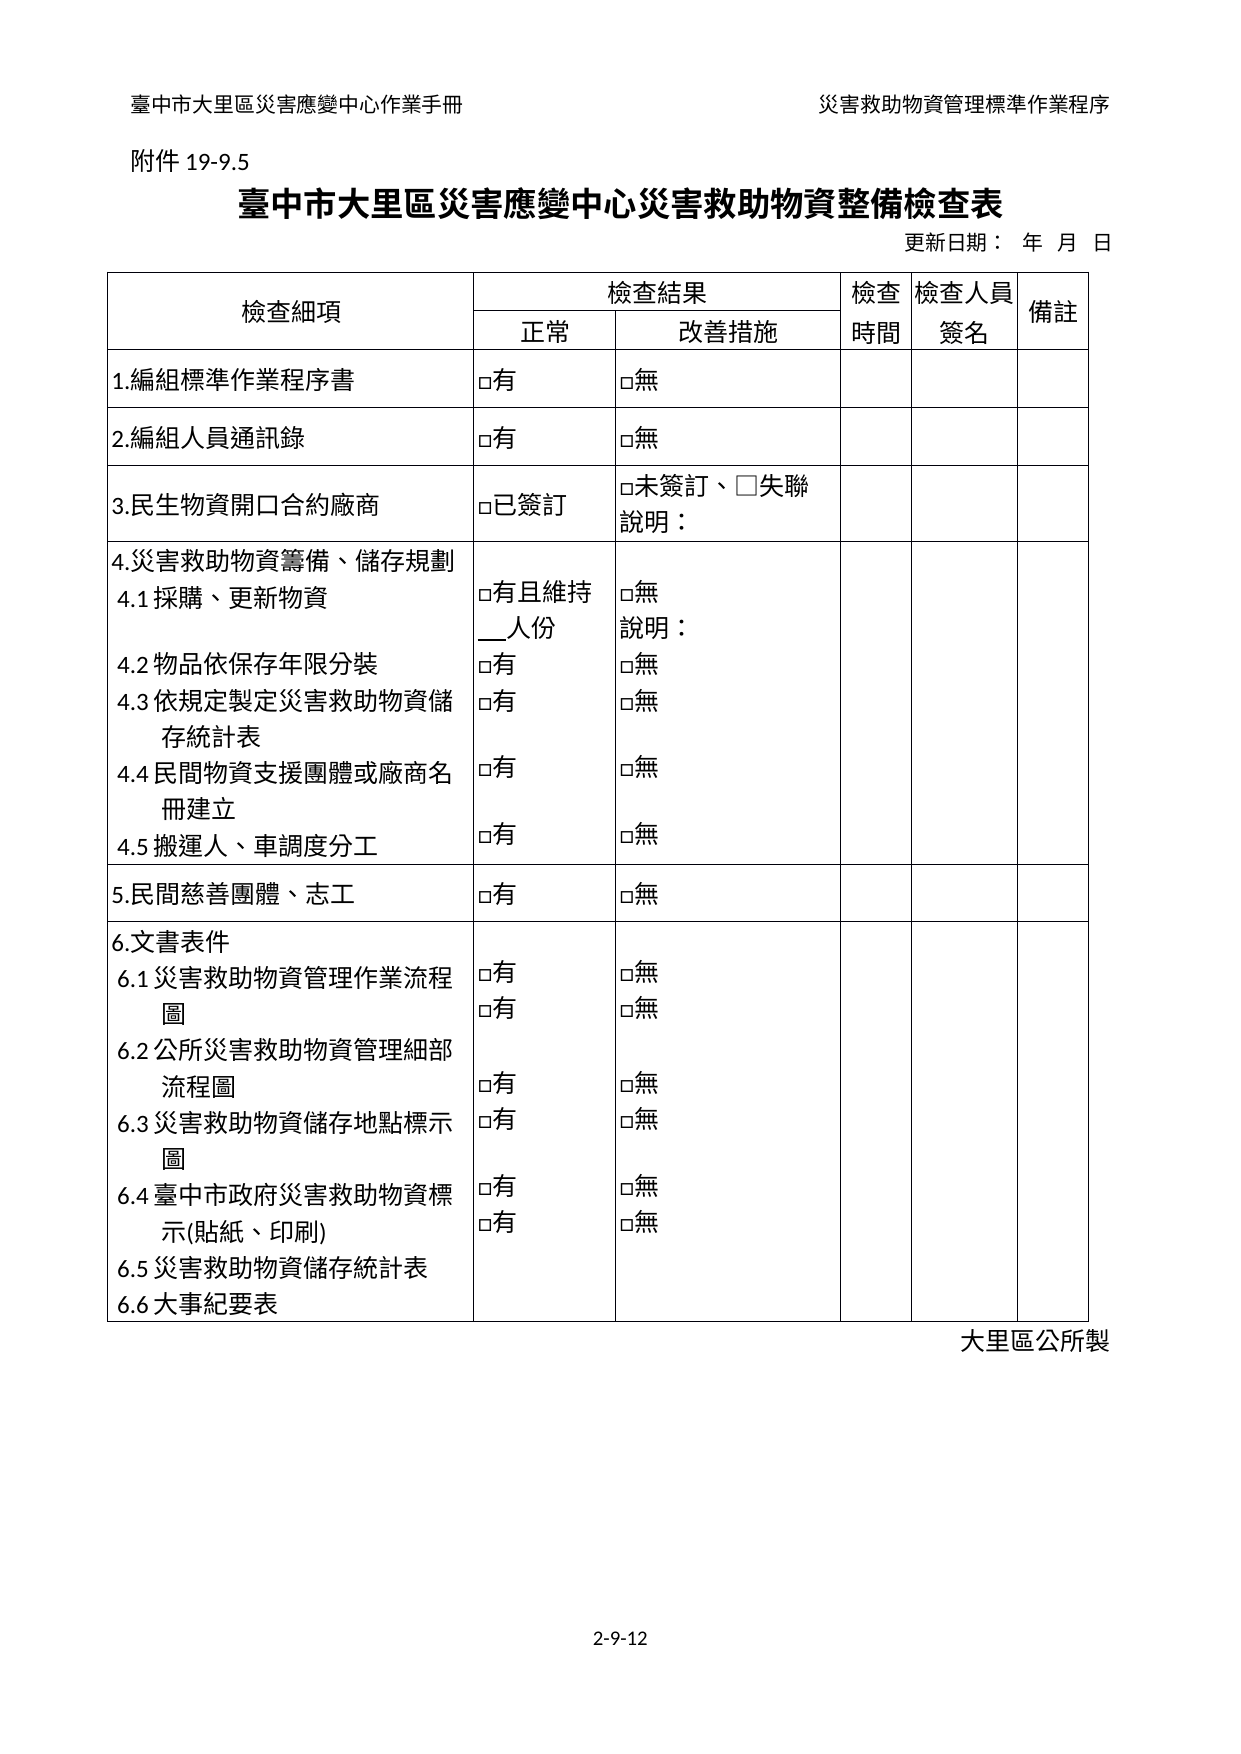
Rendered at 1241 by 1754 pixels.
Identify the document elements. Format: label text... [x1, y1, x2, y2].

table_cell [912, 865, 1017, 921]
table_cell [912, 350, 1017, 407]
table_header 檢查人員 簽名 [912, 273, 1017, 349]
table_cell [841, 350, 911, 407]
table_cell 改善措施 [616, 311, 840, 349]
table_header 備註 [1018, 273, 1088, 349]
table_cell [1018, 865, 1088, 921]
table_cell [1018, 922, 1088, 1321]
table_cell □有 [474, 865, 615, 921]
table_cell [841, 408, 911, 465]
table_cell [841, 865, 911, 921]
table_cell □有 □有 □有 □有 □有 □有 [474, 922, 615, 1321]
table_cell □已簽訂 [474, 466, 615, 541]
text 大里區公所製 [130, 1322, 1110, 1358]
table_cell 6.文書表件 6.1災害救助物資管理作業流程圖 6.2公所災害救助物資管理細部流程圖 6.3災害救助物資儲存地點標示圖 6.4臺中市政府災害救助物資標示(貼紙、印刷) 6.5災害救助物資儲存統計表 6.6大事紀要表 [108, 922, 473, 1321]
table_cell [841, 466, 911, 541]
table_cell [841, 542, 911, 864]
table_cell [1018, 350, 1088, 407]
table_cell 5.民間慈善團體、志工 [108, 865, 473, 921]
table_cell [912, 466, 1017, 541]
table_header 檢查 時間 [841, 273, 911, 349]
table_cell □無 □無 □無 □無 □無 □無 [616, 922, 840, 1321]
table_cell 3.民生物資開口合約廠商 [108, 466, 473, 541]
table_cell [841, 922, 911, 1321]
text 附件19-9.5 [130, 142, 1110, 178]
table_cell [912, 542, 1017, 864]
table_header 檢查結果 [474, 273, 840, 310]
table_cell □無 [616, 350, 840, 407]
text 臺中市大里區災害應變中心災害救助物資整備檢查表 [130, 178, 1110, 226]
table_cell 正常 [474, 311, 615, 349]
table_cell 1.編組標準作業程序書 [108, 350, 473, 407]
table_cell □無 說明： □無 □無 □無 □無 [616, 542, 840, 864]
table_cell [1018, 466, 1088, 541]
text 更新日期： 年 月 日 [130, 226, 1113, 256]
table_cell [1018, 408, 1088, 465]
table_cell 4.災害救助物資籌備、儲存規劃 4.1採購、更新物資 4.2物品依保存年限分裝 4.3依規定製定災害救助物資儲存統計表 4.4民間物資支援團體或廠商名冊建立 4.5搬運人、車調度分工 [108, 542, 473, 864]
table_cell □無 [616, 865, 840, 921]
table_cell 2.編組人員通訊錄 [108, 408, 473, 465]
table_cell [1018, 542, 1088, 864]
table_cell □有 [474, 408, 615, 465]
table_cell □有 [474, 350, 615, 407]
table_cell □有且維持 人份 □有 □有 □有 □有 [474, 542, 615, 864]
table_cell □無 [616, 408, 840, 465]
table_cell [912, 922, 1017, 1321]
table_header 檢查細項 [108, 273, 473, 349]
table_cell [912, 408, 1017, 465]
table_cell □未簽訂、□失聯 說明： [616, 466, 840, 541]
